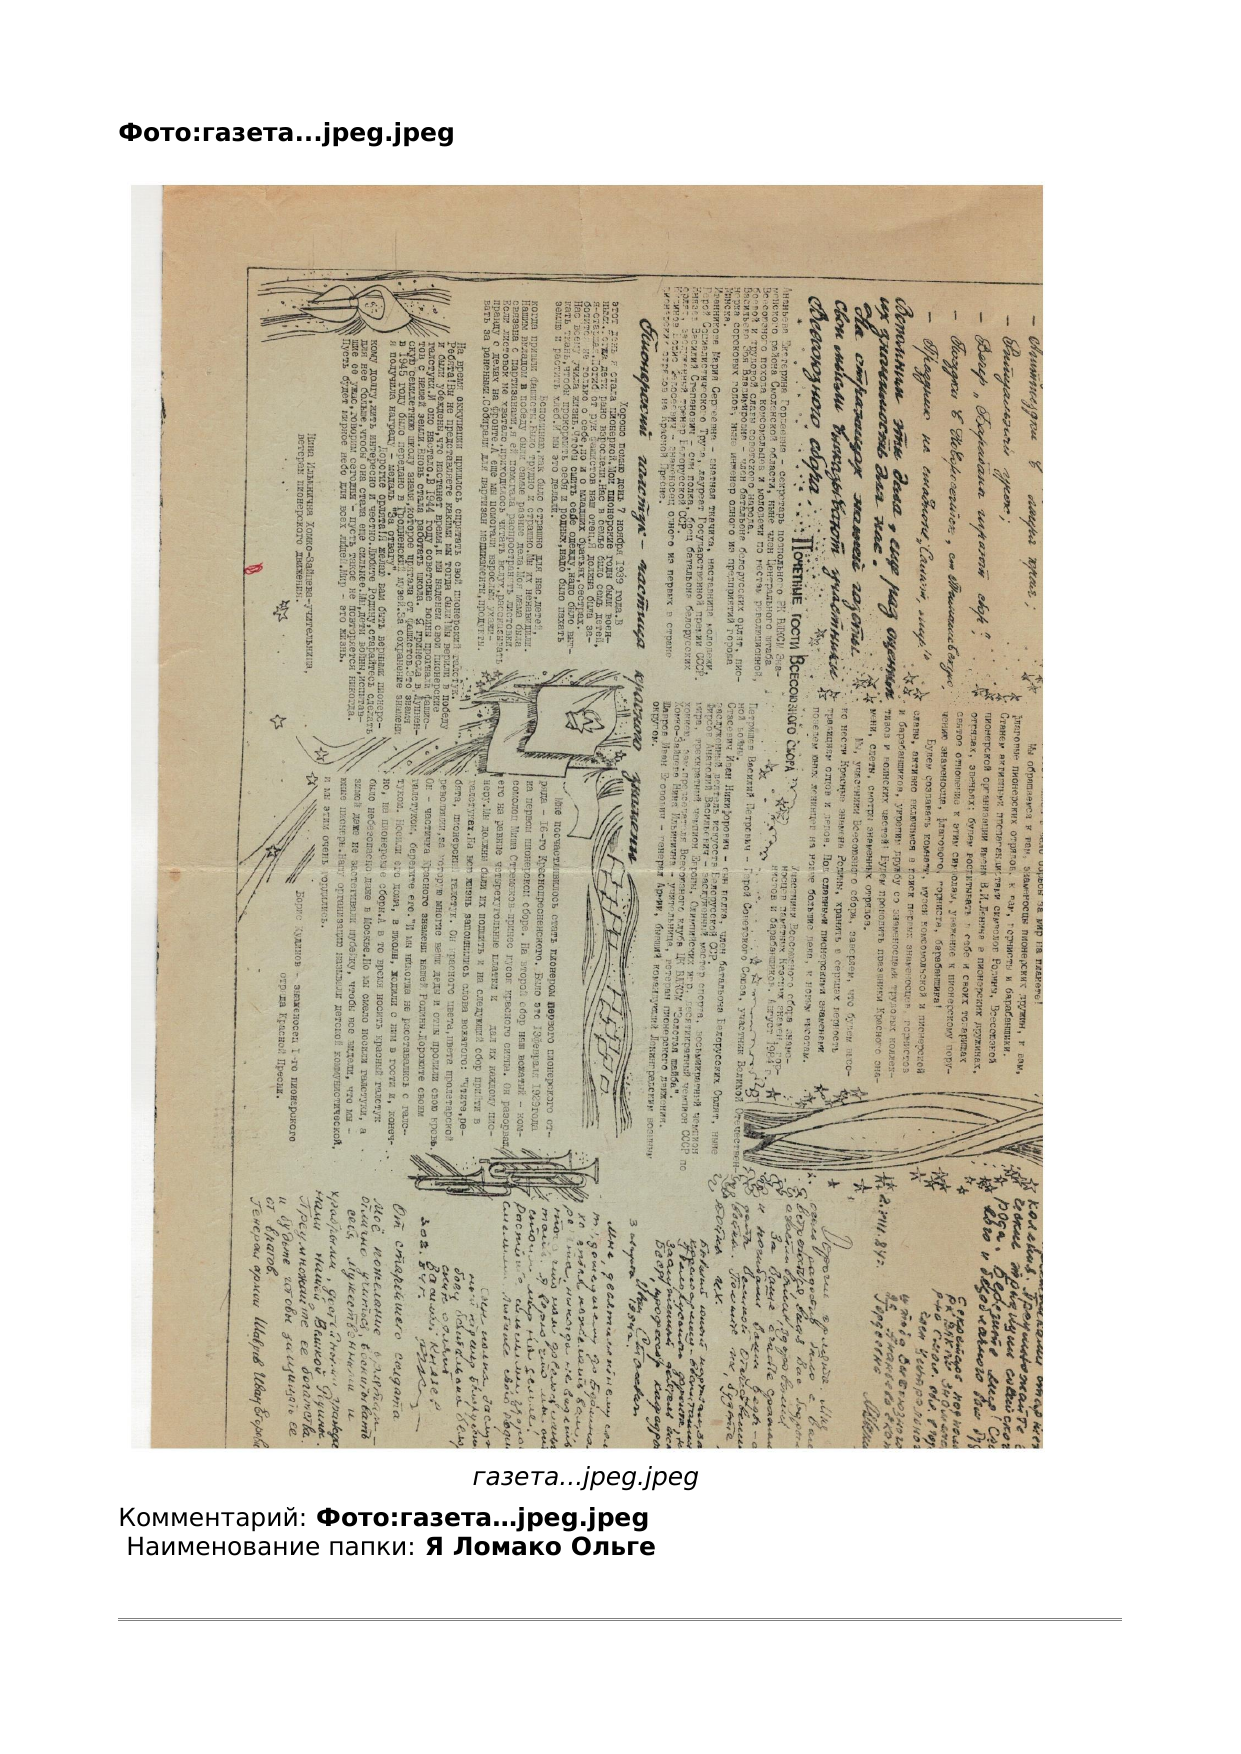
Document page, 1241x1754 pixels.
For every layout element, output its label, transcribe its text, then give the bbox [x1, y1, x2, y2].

subtitle Фото:газета...jpeg.jpeg [118, 118, 1122, 147]
picture [118, 172, 1056, 1462]
text Комментарий: Фото:газета…jpeg.jpeg Наименование папки: Я Ломако Ольге [118, 1503, 1122, 1591]
text газета...jpeg.jpeg [118, 1462, 1056, 1491]
